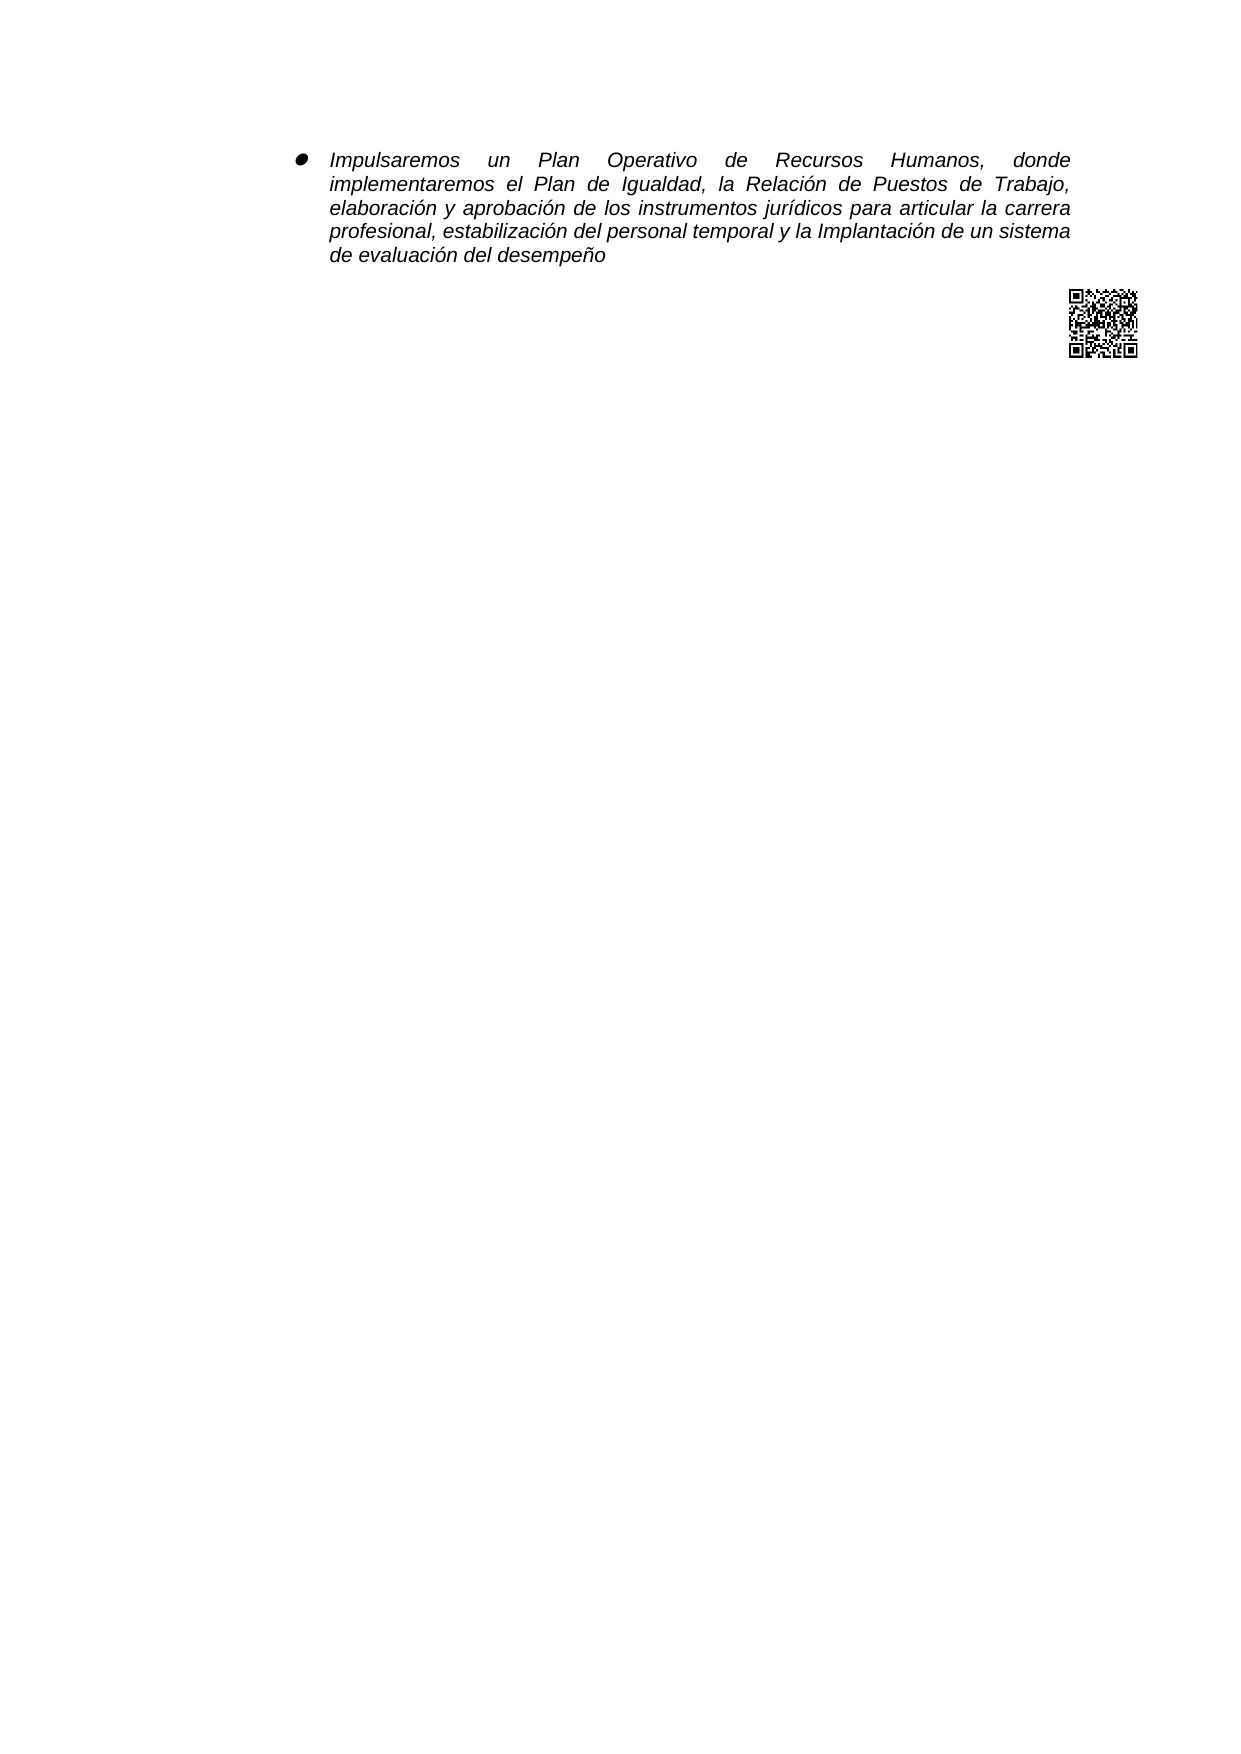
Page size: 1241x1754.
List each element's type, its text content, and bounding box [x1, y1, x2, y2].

list Impulsaremos un Plan Operativo de Recursos Humanos, donde implementaremos el Plan de Igualdad, la Relación de Puestos de Trabajo, elaboración y aprobación de los instrumentos jurídicos para articular la carrera profesional, estabilización del personal temporal y la Implantación de un sistema de evaluación del desempeño [292, 148, 1071, 268]
picture [1069, 289, 1138, 358]
